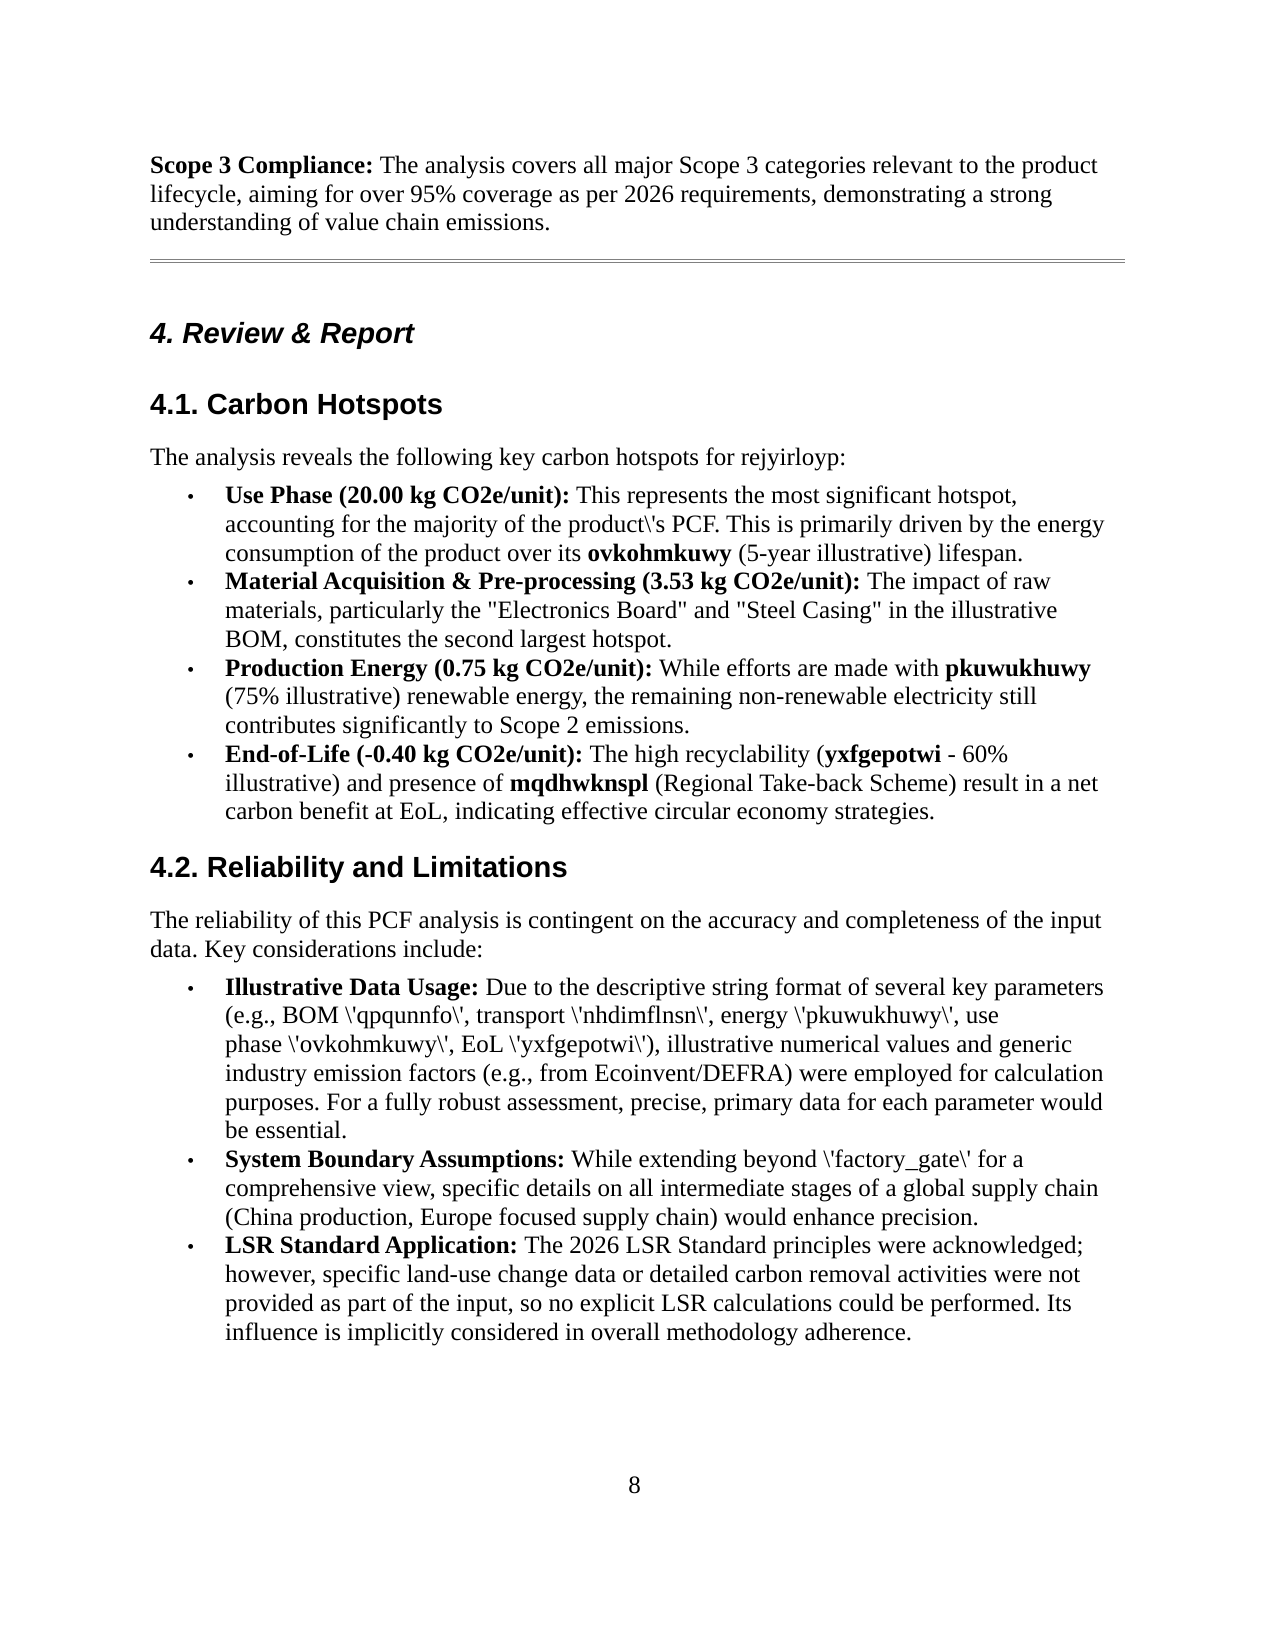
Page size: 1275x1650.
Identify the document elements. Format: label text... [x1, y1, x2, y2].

list Material Acquisition & Pre-processing (3.53 kg CO2e/unit): The impact of raw materials, particularly the "Electronics Board" and "Steel Casing" in the illustrative BOM, constitutes the second largest hotspot. [187, 566, 1125, 653]
list System Boundary Assumptions: While extending beyond \'factory_gate\' for a comprehensive view, specific details on all intermediate stages of a global supply chain (China production, Europe focused supply chain) would enhance precision. [187, 1144, 1125, 1230]
list Use Phase (20.00 kg CO2e/unit): This represents the most significant hotspot, accounting for the majority of the product\'s PCF. This is primarily driven by the energy consumption of the product over its ovkohmkuwy (5-year illustrative) lifespan. [187, 480, 1125, 566]
list Illustrative Data Usage: Due to the descriptive string format of several key parameters (e.g., BOM \'qpqunnfo\', transport \'nhdimflnsn\', energy \'pkuwukhuwy\', use phase \'ovkohmkuwy\', EoL \'yxfgepotwi\'), illustrative numerical values and generic industry emission factors (e.g., from Ecoinvent/DEFRA) were employed for calculation purposes. For a fully robust assessment, precise, primary data for each parameter would be essential. [187, 972, 1125, 1144]
list Production Energy (0.75 kg CO2e/unit): While efforts are made with pkuwukhuwy (75% illustrative) renewable energy, the remaining non-renewable electricity still contributes significantly to Scope 2 emissions. [187, 653, 1125, 739]
subtitle 4.2. Reliability and Limitations [150, 850, 1125, 884]
subtitle 4.1. Carbon Hotspots [150, 387, 1125, 421]
text The reliability of this PCF analysis is contingent on the accuracy and completeness of the input data. Key considerations include: [150, 905, 1125, 963]
text The analysis reveals the following key carbon hotspots for rejyirloyp: [150, 442, 1125, 471]
subtitle 4. Review & Report [150, 316, 1125, 350]
list End-of-Life (-0.40 kg CO2e/unit): The high recyclability (yxfgepotwi - 60% illustrative) and presence of mqdhwknspl (Regional Take-back Scheme) result in a net carbon benefit at EoL, indicating effective circular economy strategies. [187, 739, 1125, 825]
list LSR Standard Application: The 2026 LSR Standard principles were acknowledged; however, specific land-use change data or detailed carbon removal activities were not provided as part of the input, so no explicit LSR calculations could be performed. Its influence is implicitly considered in overall methodology adherence. [187, 1230, 1125, 1345]
text Scope 3 Compliance: The analysis covers all major Scope 3 categories relevant to the product lifecycle, aiming for over 95% coverage as per 2026 requirements, demonstrating a strong understanding of value chain emissions. [150, 150, 1125, 236]
